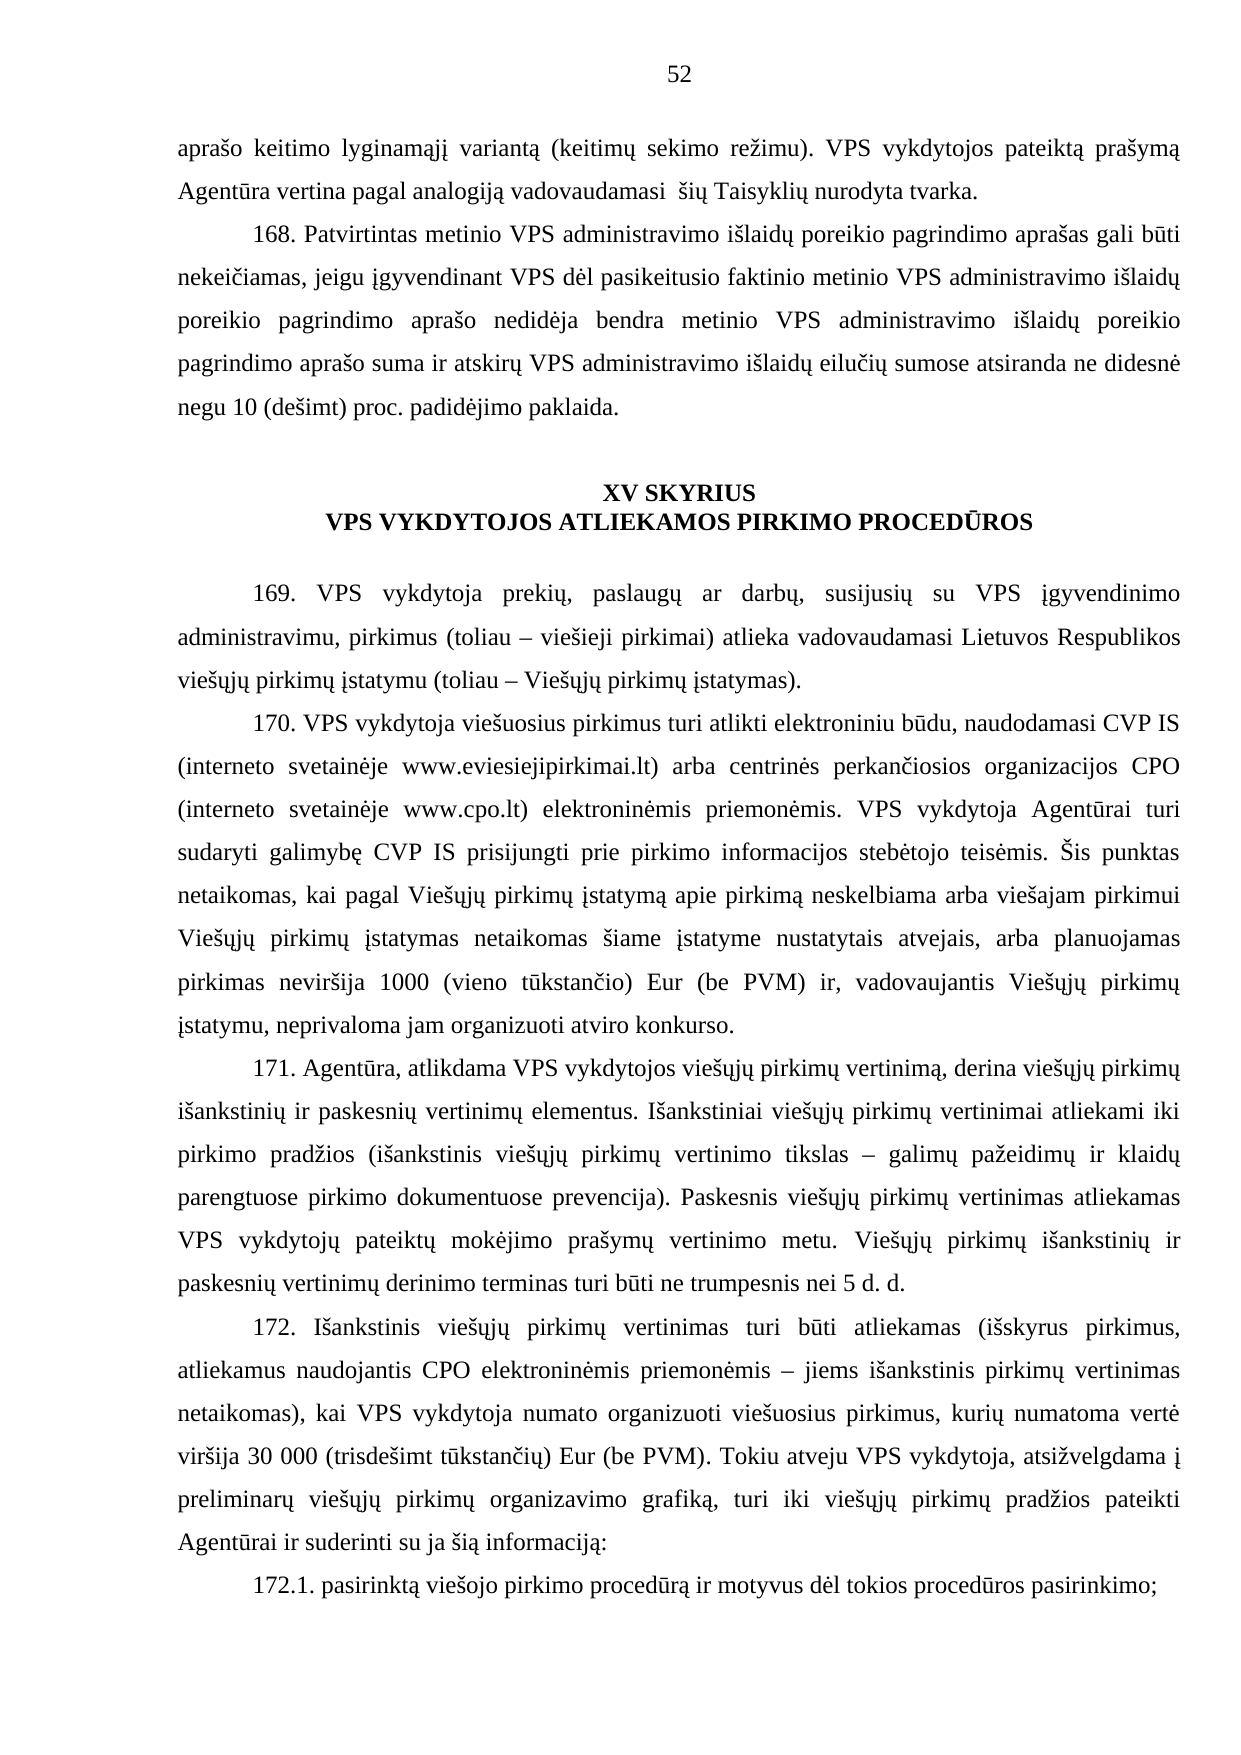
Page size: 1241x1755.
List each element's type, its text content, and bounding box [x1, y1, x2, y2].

text 172.1. pasirinktą viešojo pirkimo procedūrą ir motyvus dėl tokios procedūros pasirinkimo; [177, 1570, 1181, 1599]
text VPS VYKDYTOJOS ATLIEKAMOS PIRKIMO PROCEDŪROS [177, 507, 1181, 535]
text 169. VPS vykdytoja prekių, paslaugų ar darbų, susijusių su VPS įgyvendinimo administravimu, pirkimus (toliau – viešieji pirkimai) atlieka vadovaudamasi Lietuvos Respublikos viešųjų pirkimų įstatymu (toliau – Viešųjų pirkimų įstatymas). [177, 578, 1181, 693]
text 170. VPS vykdytoja viešuosius pirkimus turi atlikti elektroniniu būdu, naudodamasi CVP IS (interneto svetainėje www.eviesiejipirkimai.lt) arba centrinės perkančiosios organizacijos CPO (interneto svetainėje www.cpo.lt) elektroninėmis priemonėmis. VPS vykdytoja Agentūrai turi sudaryti galimybę CVP IS prisijungti prie pirkimo informacijos stebėtojo teisėmis. Šis punktas netaikomas, kai pagal Viešųjų pirkimų įstatymą apie pirkimą neskelbiama arba viešajam pirkimui Viešųjų pirkimų įstatymas netaikomas šiame įstatyme nustatytais atvejais, arba planuojamas pirkimas neviršija 1000 (vieno tūkstančio) Eur (be PVM) ir, vadovaujantis Viešųjų pirkimų įstatymu, neprivaloma jam organizuoti atviro konkurso. [177, 708, 1181, 1038]
text XV SKYRIUS [177, 478, 1181, 507]
text 168. Patvirtintas metinio VPS administravimo išlaidų poreikio pagrindimo aprašas gali būti nekeičiamas, jeigu įgyvendinant VPS dėl pasikeitusio faktinio metinio VPS administravimo išlaidų poreikio pagrindimo aprašo nedidėja bendra metinio VPS administravimo išlaidų poreikio pagrindimo aprašo suma ir atskirų VPS administravimo išlaidų eilučių sumose atsiranda ne didesnė negu 10 (dešimt) proc. padidėjimo paklaida. [177, 219, 1181, 420]
text 171. Agentūra, atlikdama VPS vykdytojos viešųjų pirkimų vertinimą, derina viešųjų pirkimų išankstinių ir paskesnių vertinimų elementus. Išankstiniai viešųjų pirkimų vertinimai atliekami iki pirkimo pradžios (išankstinis viešųjų pirkimų vertinimo tikslas – galimų pažeidimų ir klaidų parengtuose pirkimo dokumentuose prevencija). Paskesnis viešųjų pirkimų vertinimas atliekamas VPS vykdytojų pateiktų mokėjimo prašymų vertinimo metu. Viešųjų pirkimų išankstinių ir paskesnių vertinimų derinimo terminas turi būti ne trumpesnis nei 5 d. d. [177, 1053, 1181, 1297]
text 172. Išankstinis viešųjų pirkimų vertinimas turi būti atliekamas (išskyrus pirkimus, atliekamus naudojantis CPO elektroninėmis priemonėmis – jiems išankstinis pirkimų vertinimas netaikomas), kai VPS vykdytoja numato organizuoti viešuosius pirkimus, kurių numatoma vertė viršija 30 000 (trisdešimt tūkstančių) Eur (be PVM). Tokiu atveju VPS vykdytoja, atsižvelgdama į preliminarų viešųjų pirkimų organizavimo grafiką, turi iki viešųjų pirkimų pradžios pateikti Agentūrai ir suderinti su ja šią informaciją: [177, 1312, 1181, 1556]
text aprašo keitimo lyginamąjį variantą (keitimų sekimo režimu). VPS vykdytojos pateiktą prašymą Agentūra vertina pagal analogiją vadovaudamasi šių Taisyklių nurodyta tvarka. [177, 133, 1181, 205]
